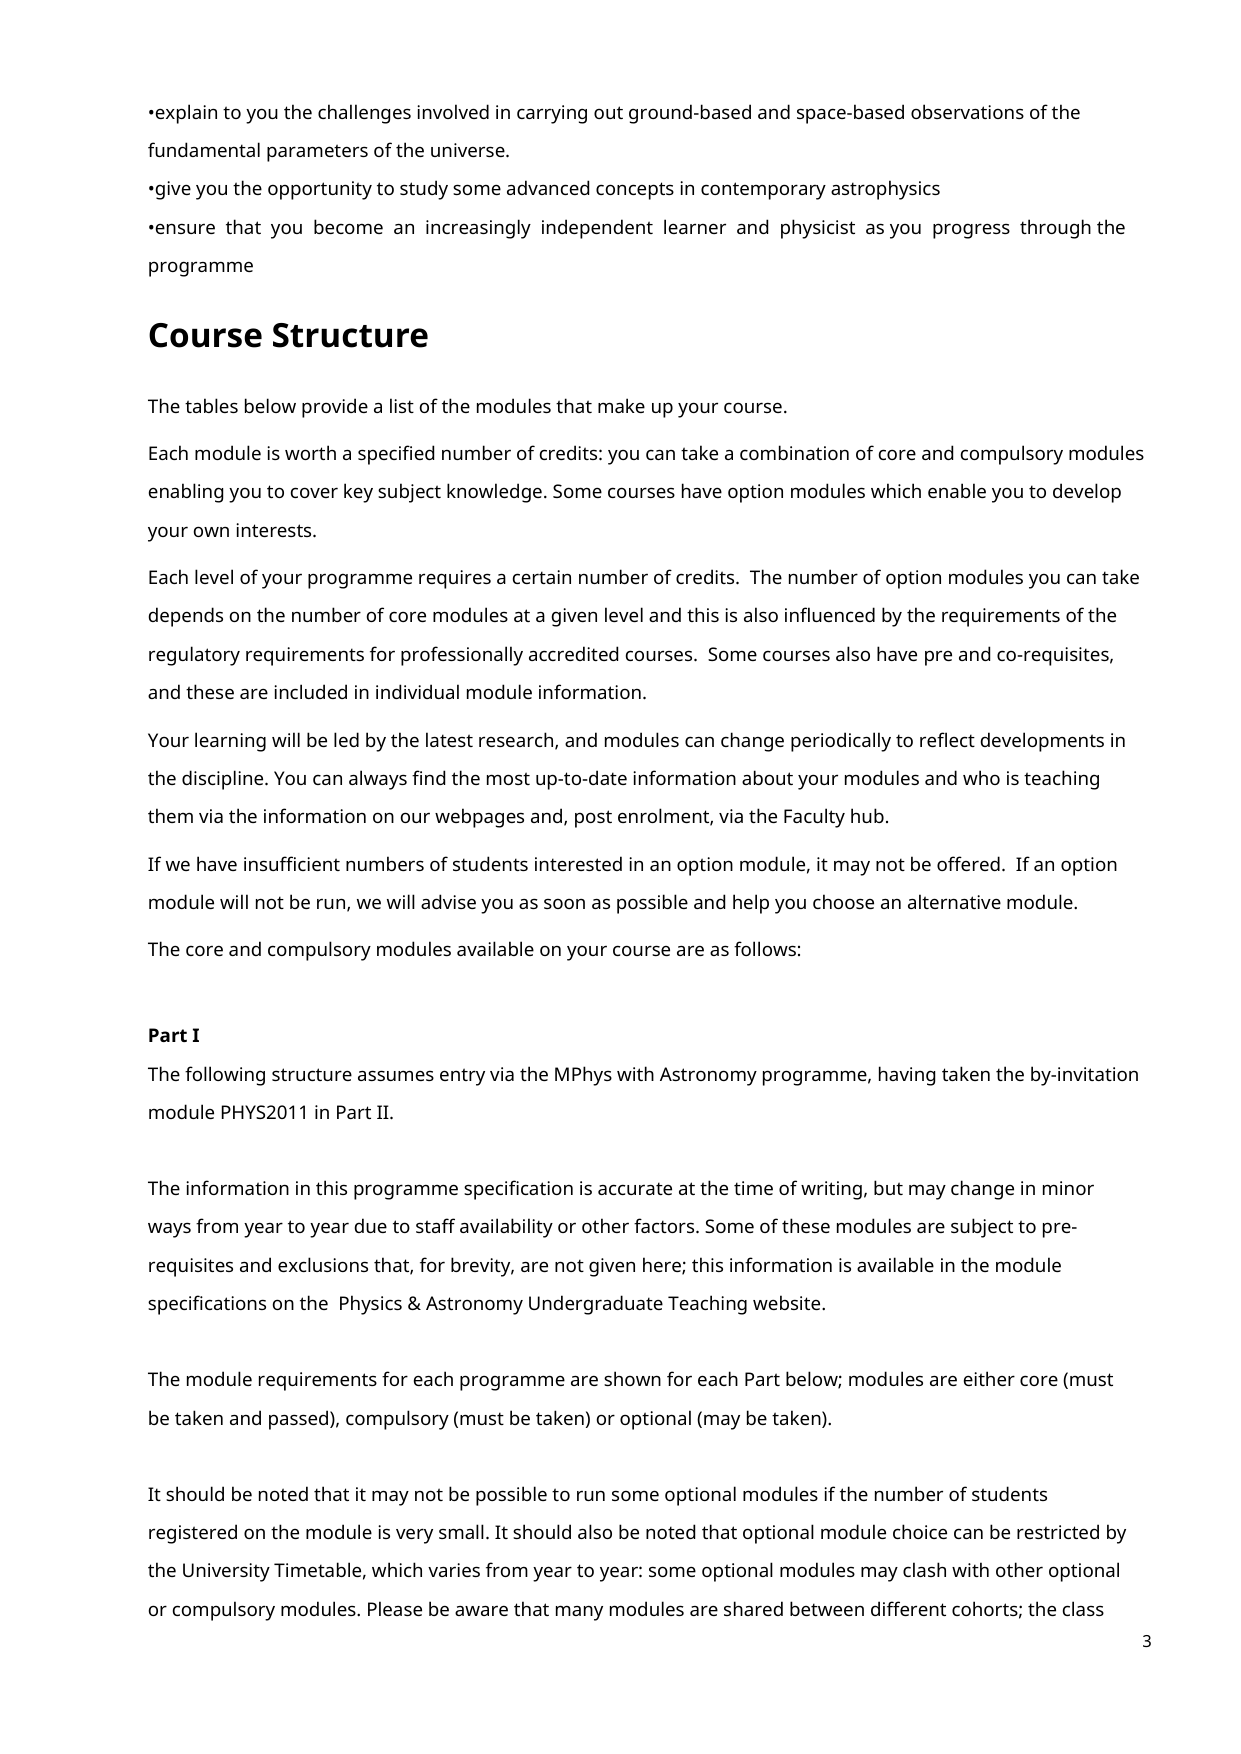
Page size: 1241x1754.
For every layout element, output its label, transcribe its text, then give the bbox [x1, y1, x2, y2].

subtitle Course Structure [148, 312, 1152, 358]
text Your learning will be led by the latest research, and modules can change periodically to reflect developments in the discipline. You can always find the most up-to-date information about your modules and who is teaching them via the information on our webpages and, post enrolment, via the Faculty hub. [148, 727, 1152, 829]
text The core and compulsory modules available on your course are as follows: [148, 937, 1152, 962]
table_header Part I The following structure assumes entry via the MPhys with Astronomy programme, having taken the by-invitation module PHYS2011 in Part II. The information in this programme specification is accurate at the time of writing, but may change in minor ways from year to year due to staff availability or other factors. Some of these modules are subject to pre- requisites and exclusions that, for brevity, are not given here; this information is available in the module specifications on the Physics & Astronomy Undergraduate Teaching website. The module requirements for each programme are shown for each Part below; modules are either core (must be taken and passed), compulsory (must be taken) or optional (may be taken). It should be noted that it may not be possible to run some optional modules if the number of students registered on the module is very small. It should also be noted that optional module choice can be restricted by the University Timetable, which varies from year to year: some optional modules may clash with other optional or compulsory modules. Please be aware that many modules are shared between different cohorts; the class [136, 984, 1152, 1622]
text Each module is worth a specified number of credits: you can take a combination of core and compulsory modules enabling you to cover key subject knowledge. Some courses have option modules which enable you to develop your own interests. [148, 441, 1152, 542]
text Each level of your programme requires a certain number of credits. The number of option modules you can take depends on the number of core modules at a given level and this is also influenced by the requirements of the regulatory requirements for professionally accredited courses. Some courses also have pre and co-requisites, and these are included in individual module information. [148, 564, 1152, 705]
text •explain to you the challenges involved in carrying out ground-based and space-based observations of the fundamental parameters of the universe. •give you the opportunity to study some advanced concepts in contemporary astrophysics •ensure that you become an increasingly independent learner and physicist as you progress through the programme [148, 99, 1152, 278]
text The tables below provide a list of the modules that make up your course. [148, 393, 1152, 418]
text If we have insufficient numbers of students interested in an option module, it may not be offered. If an option module will not be run, we will advise you as soon as possible and help you choose an alternative module. [148, 851, 1152, 915]
